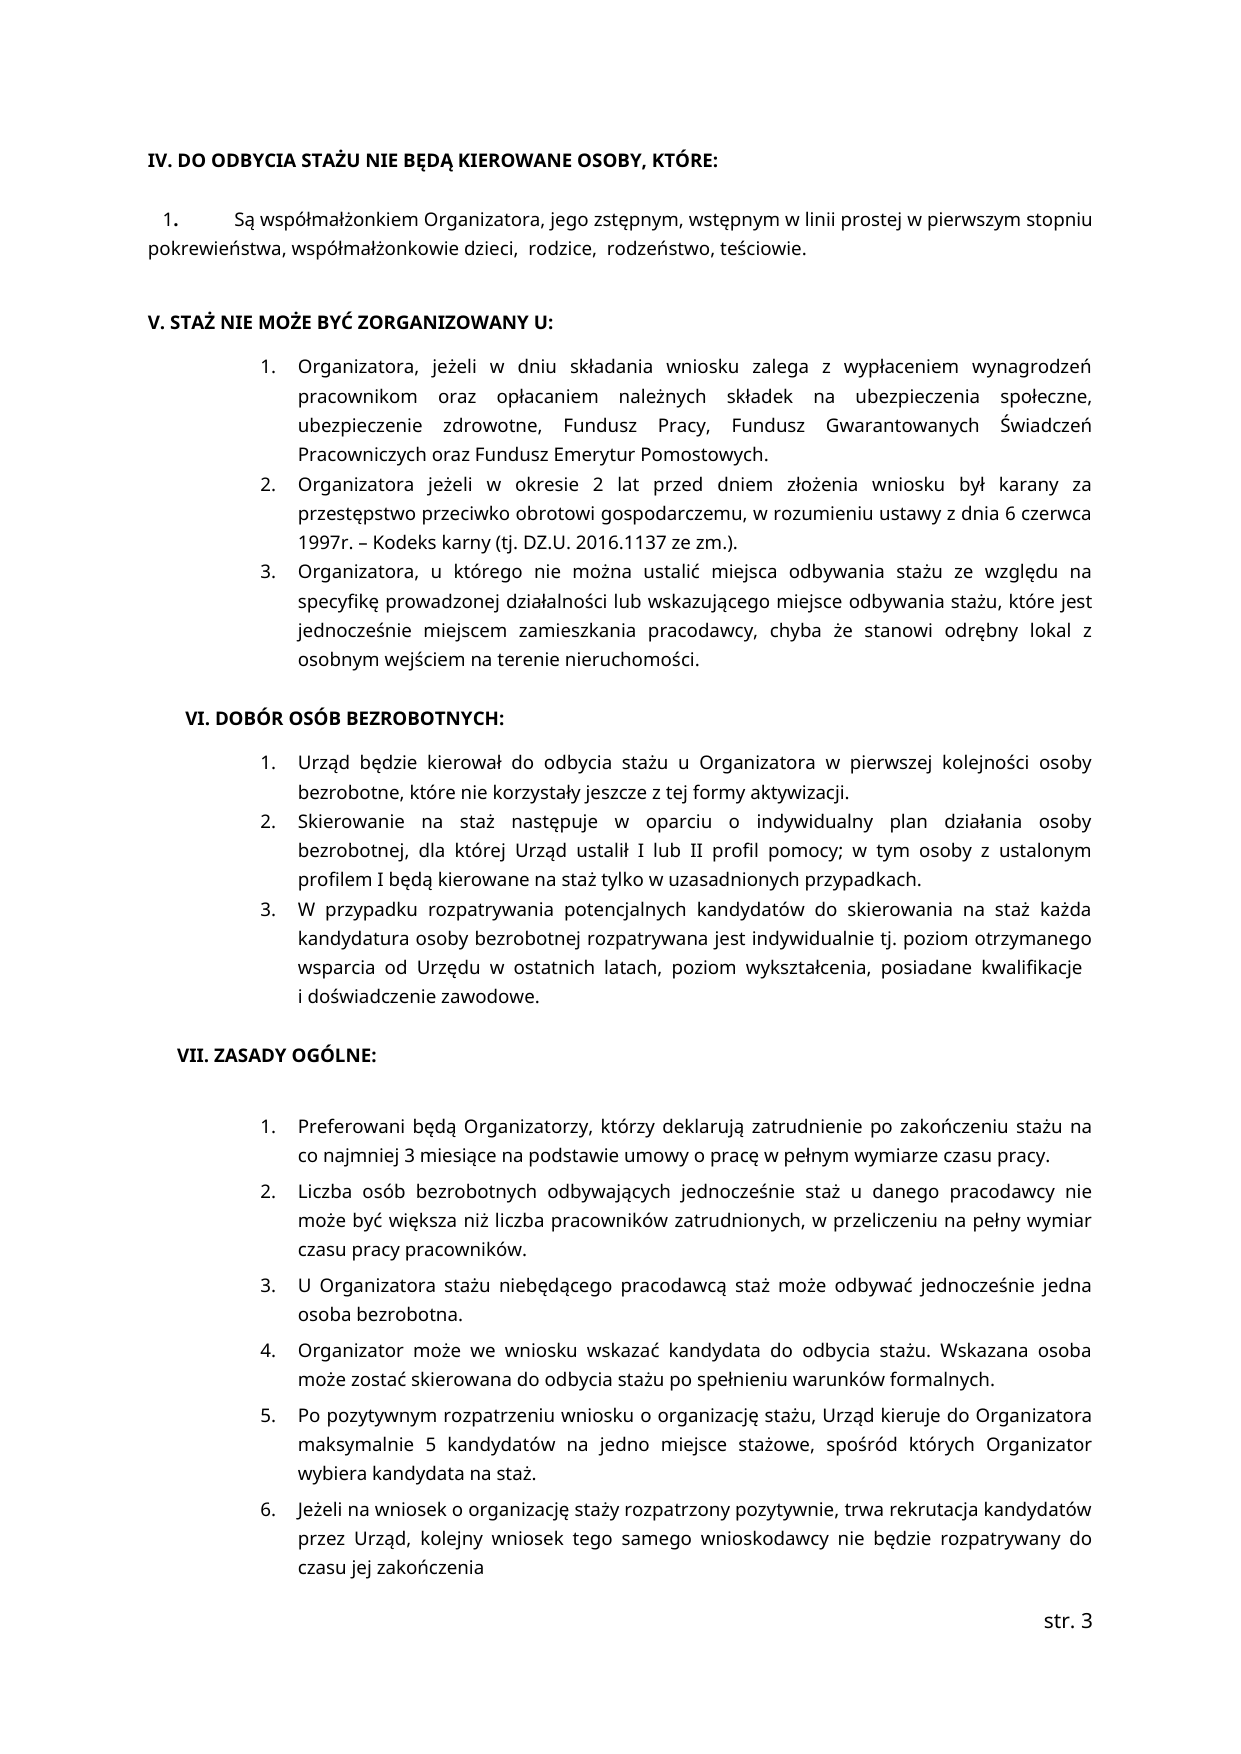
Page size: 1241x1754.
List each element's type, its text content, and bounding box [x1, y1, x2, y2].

list U Organizatora stażu niebędącego pracodawcą staż może odbywać jednocześnie jedna osoba bezrobotna. [260, 1272, 1093, 1327]
list W przypadku rozpatrywania potencjalnych kandydatów do skierowania na staż każda kandydatura osoby bezrobotnej rozpatrywana jest indywidualnie tj. poziom otrzymanego wsparcia od Urzędu w ostatnich latach, poziom wykształcenia, posiadane kwalifikacje i doświadczenie zawodowe. [260, 896, 1093, 1009]
list Urząd będzie kierował do odbycia stażu u Organizatora w pierwszej kolejności osoby bezrobotne, które nie korzystały jeszcze z tej formy aktywizacji. [260, 750, 1093, 804]
list Skierowanie na staż następuje w oparciu o indywidualny plan działania osoby bezrobotnej, dla której Urząd ustalił I lub II profil pomocy; w tym osoby z ustalonym profilem I będą kierowane na staż tylko w uzasadnionych przypadkach. [260, 808, 1093, 892]
list Organizatora jeżeli w okresie 2 lat przed dniem złożenia wniosku był karany za przestępstwo przeciwko obrotowi gospodarczemu, w rozumieniu ustawy z dnia 6 czerwca 1997r. – Kodeks karny (tj. DZ.U. 2016.1137 ze zm.). [260, 471, 1093, 555]
list Liczba osób bezrobotnych odbywających jednocześnie staż u danego pracodawcy nie może być większa niż liczba pracowników zatrudnionych, w przeliczeniu na pełny wymiar czasu pracy pracowników. [260, 1178, 1093, 1262]
list Organizator może we wniosku wskazać kandydata do odbycia stażu. Wskazana osoba może zostać skierowana do odbycia stażu po spełnieniu warunków formalnych. [260, 1337, 1093, 1392]
text VI. DOBÓR OSÓB BEZROBOTNYCH: [185, 676, 1093, 731]
list Organizatora, jeżeli w dniu składania wniosku zalega z wypłaceniem wynagrodzeń pracownikom oraz opłacaniem należnych składek na ubezpieczenia społeczne, ubezpieczenie zdrowotne, Fundusz Pracy, Fundusz Gwarantowanych Świadczeń Pracowniczych oraz Fundusz Emerytur Pomostowych. [260, 354, 1093, 467]
list Organizatora, u którego nie można ustalić miejsca odbywania stażu ze względu na specyfikę prowadzonej działalności lub wskazującego miejsce odbywania stażu, które jest jednocześnie miejscem zamieszkania pracodawcy, chyba że stanowi odrębny lokal z osobnym wejściem na terenie nieruchomości. [260, 559, 1093, 672]
list Jeżeli na wniosek o organizację staży rozpatrzony pozytywnie, trwa rekrutacja kandydatów przez Urząd, kolejny wniosek tego samego wnioskodawcy nie będzie rozpatrywany do czasu jej zakończenia [260, 1496, 1093, 1580]
list Po pozytywnym rozpatrzeniu wniosku o organizację stażu, Urząd kieruje do Organizatora maksymalnie 5 kandydatów na jedno miejsce stażowe, spośród których Organizator wybiera kandydata na staż. [260, 1402, 1093, 1486]
text 1. Są współmałżonkiem Organizatora, jego zstępnym, wstępnym w linii prostej w pierwszym stopniu pokrewieństwa, współmałżonkowie dzieci, rodzice, rodzeństwo, teściowie. [148, 206, 1093, 261]
text V. STAŻ NIE MOŻE BYĆ ZORGANIZOWANY U: [148, 309, 1093, 335]
list VII. ZASADY OGÓLNE: [148, 1042, 1093, 1068]
list Preferowani będą Organizatorzy, którzy deklarują zatrudnienie po zakończeniu stażu na co najmniej 3 miesiące na podstawie umowy o pracę w pełnym wymiarze czasu pracy. [260, 1113, 1093, 1168]
text IV. DO ODBYCIA STAŻU NIE BĘDĄ KIEROWANE OSOBY, KTÓRE: [148, 148, 1093, 173]
